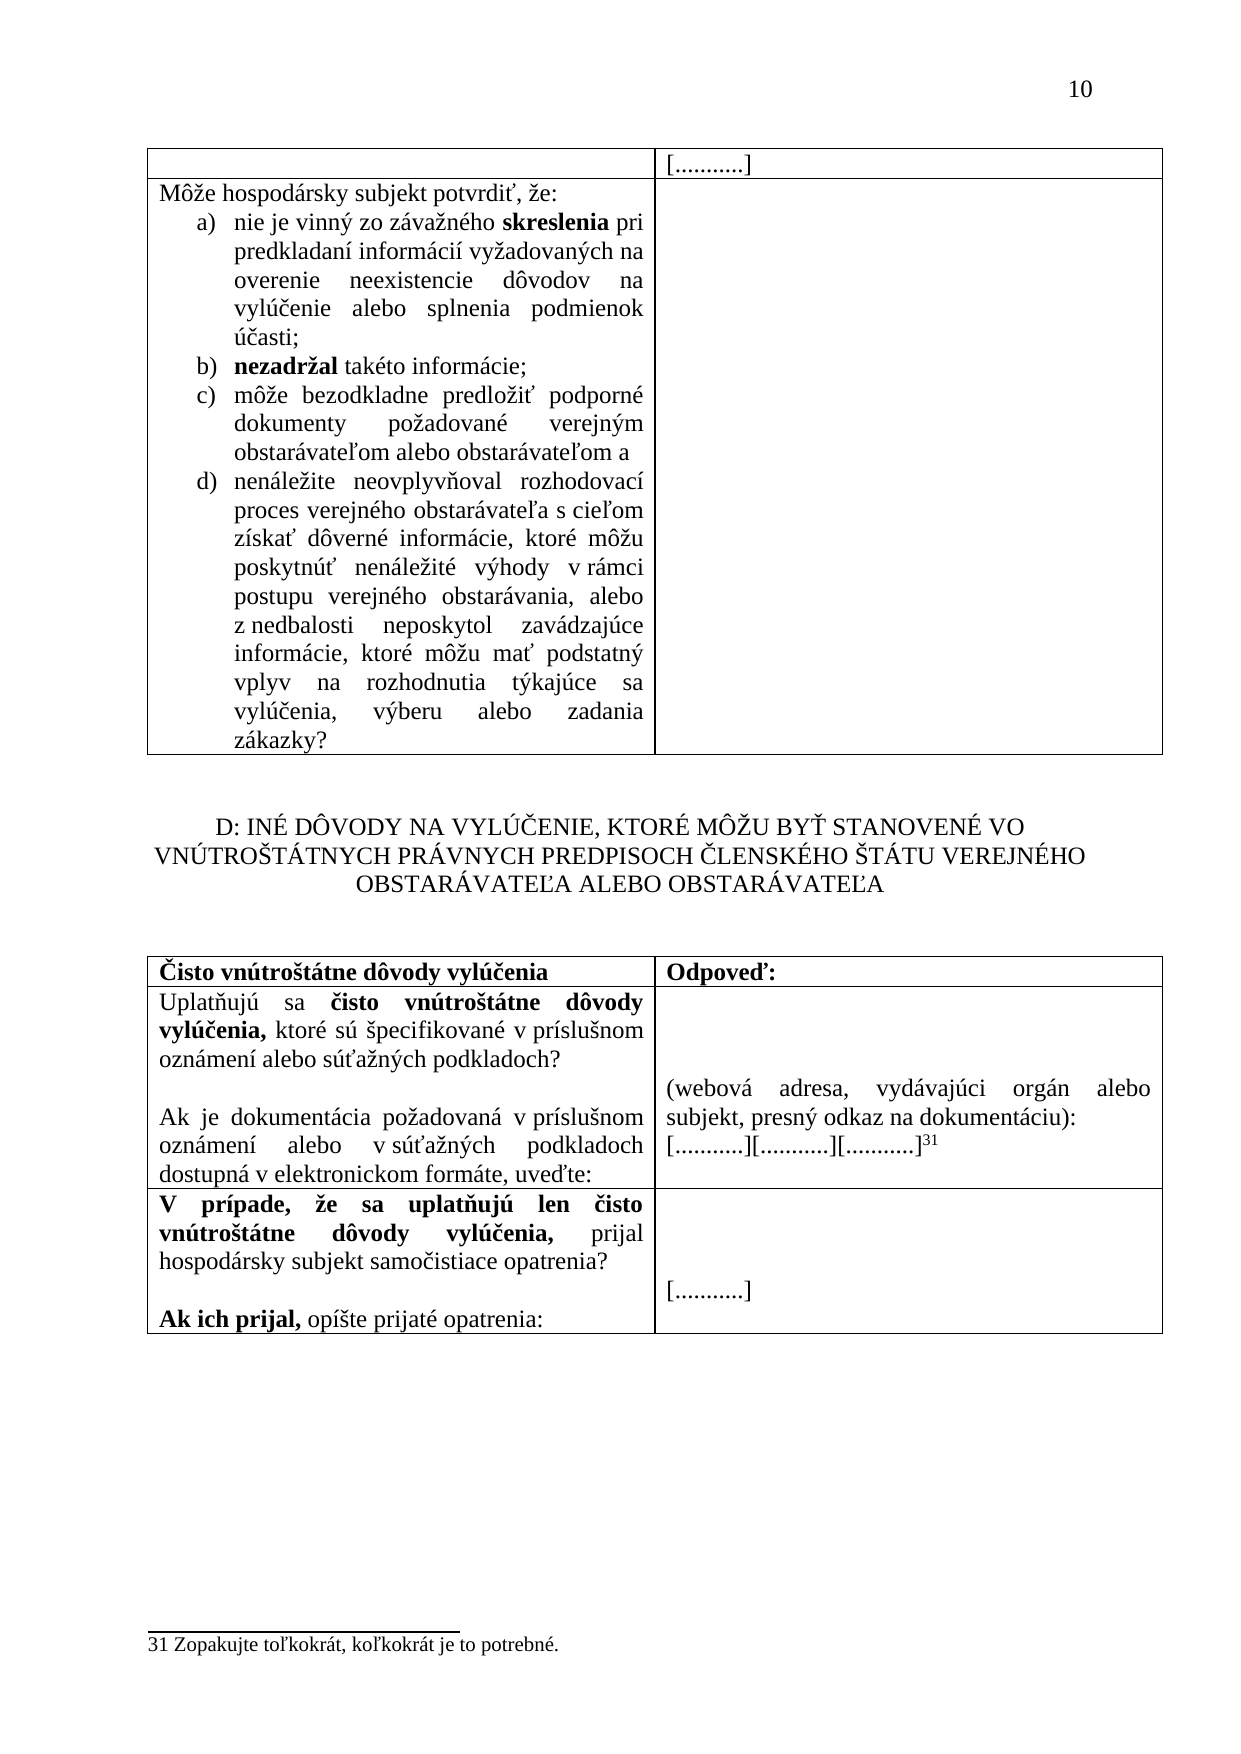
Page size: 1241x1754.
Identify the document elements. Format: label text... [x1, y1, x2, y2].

table_cell [148, 149, 654, 177]
table_cell [656, 179, 1162, 753]
table_cell V prípade, že sa uplatňujú len čisto vnútroštátne dôvody vylúčenia, prijal hospodársky subjekt samočistiace opatrenia? Ak ich prijal, opíšte prijaté opatrenia: [148, 1189, 654, 1333]
table_cell Uplatňujú sa čisto vnútroštátne dôvody vylúčenia, ktoré sú špecifikované v príslušnom oznámení alebo súťažných podkladoch? Ak je dokumentácia požadovaná v príslušnom oznámení alebo v súťažných podkladoch dostupná v elektronickom formáte, uveďte: [148, 987, 654, 1188]
table_header Odpoveď: [656, 957, 1162, 986]
text D: INÉ DÔVODY NA VYLÚČENIE, KTORÉ MÔŽU BYŤ STANOVENÉ VO VNÚTROŠTÁTNYCH PRÁVNYCH PREDPISOCH ČLENSKÉHO ŠTÁTU VEREJNÉHO OBSTARÁVATEĽA ALEBO OBSTARÁVATEĽA [148, 812, 1093, 898]
table_cell [...........] [656, 149, 1162, 177]
table_cell Môže hospodársky subjekt potvrdiť, že: nie je vinný zo závažného skreslenia pri predkladaní informácií vyžadovaných na overenie neexistencie dôvodov na vylúčenie alebo splnenia podmienok účasti; nezadržal takéto informácie; môže bezodkladne predložiť podporné dokumenty požadované verejným obstarávateľom alebo obstarávateľom a nenáležite neovplyvňoval rozhodovací proces verejného obstarávateľa s cieľom získať dôverné informácie, ktoré môžu poskytnúť nenáležité výhody v rámci postupu verejného obstarávania, alebo z nedbalosti neposkytol zavádzajúce informácie, ktoré môžu mať podstatný vplyv na rozhodnutia týkajúce sa vylúčenia, výberu alebo zadania zákazky? [148, 179, 654, 753]
table_cell [...........] [656, 1189, 1162, 1333]
table_cell (webová adresa, vydávajúci orgán alebo subjekt, presný odkaz na dokumentáciu): [...........][...........][...........] [656, 987, 1162, 1188]
table_header Čisto vnútroštátne dôvody vylúčenia [148, 957, 654, 986]
